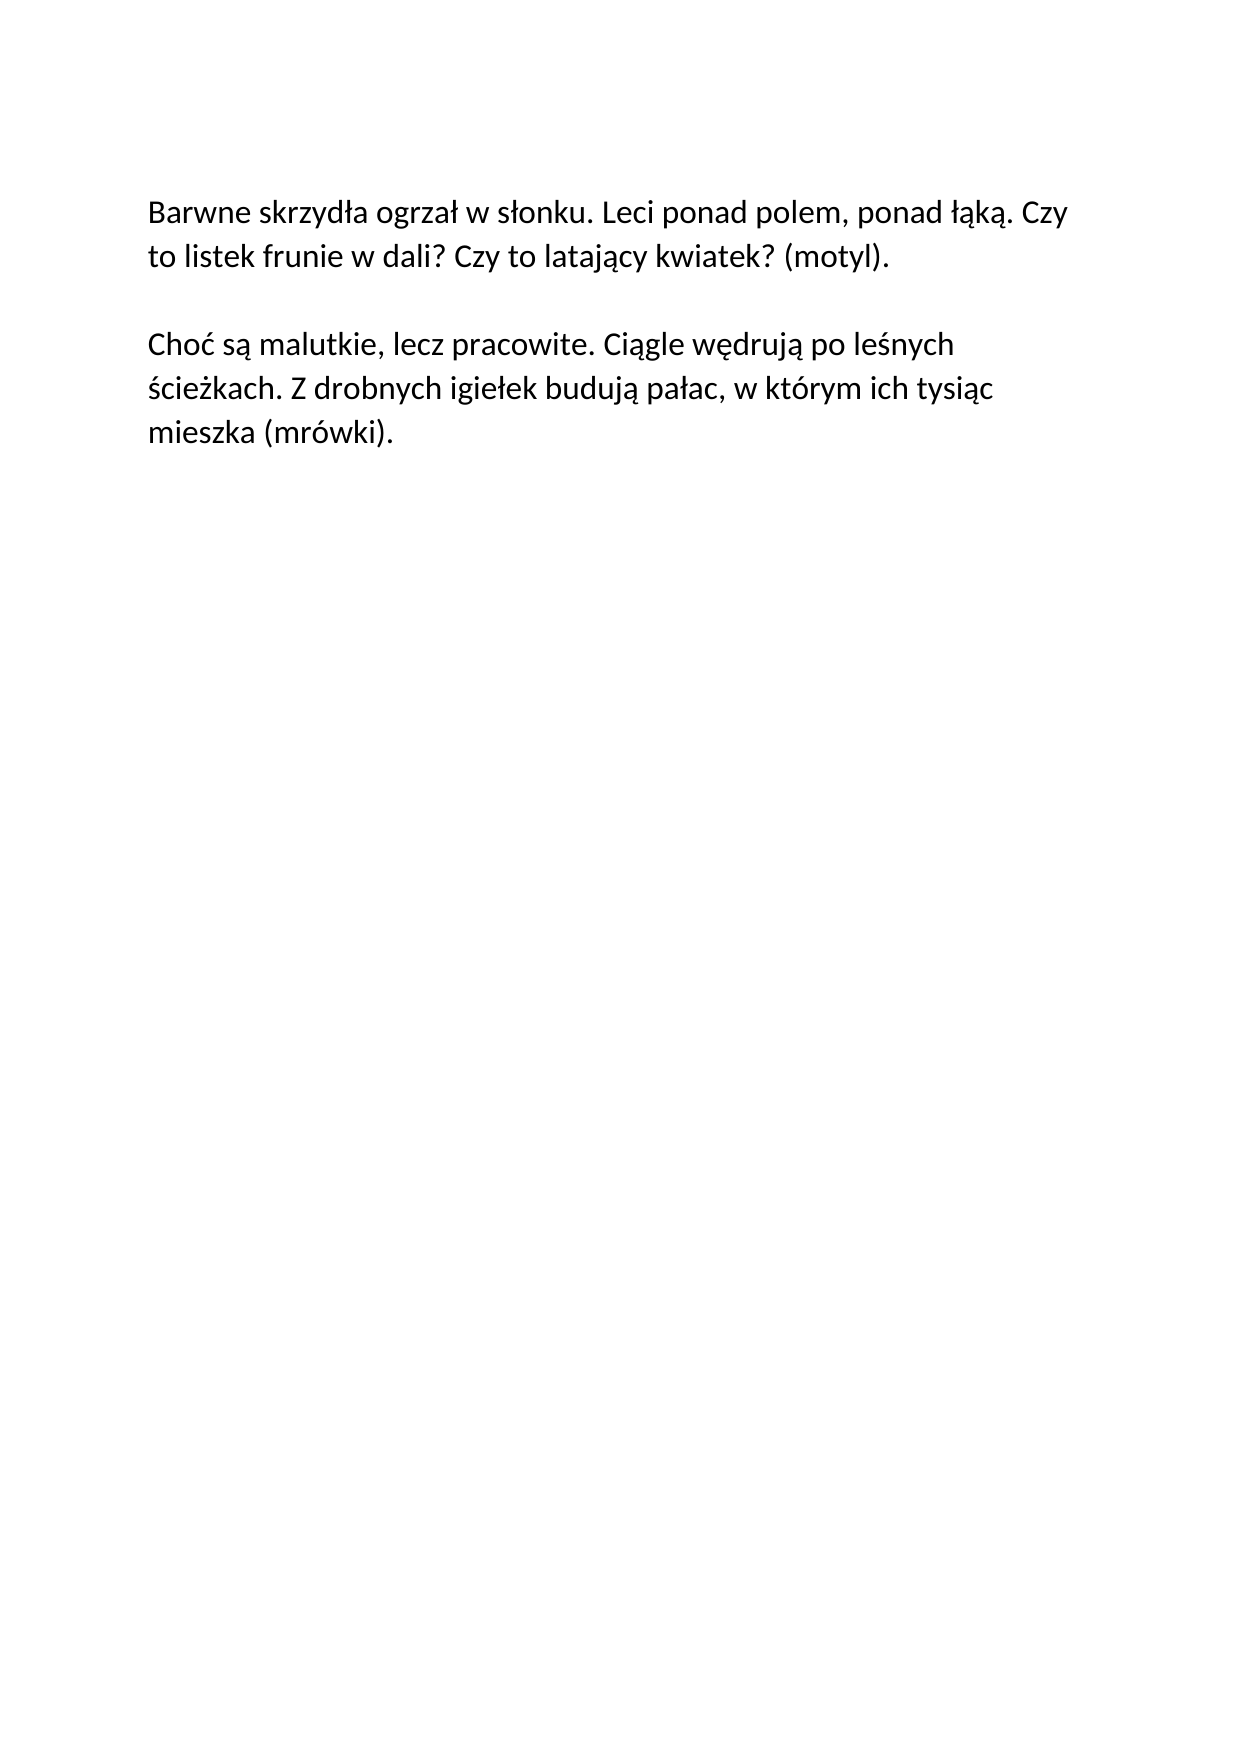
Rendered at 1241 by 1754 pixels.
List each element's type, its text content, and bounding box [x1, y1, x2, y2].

text Barwne skrzydła ogrzał w słonku. Leci ponad polem, ponad łąką. Czy to listek frunie w dali? Czy to latający kwiatek? (motyl). Choć są malutkie, lecz pracowite. Ciągle wędrują po leśnych ścieżkach. Z drobnych igiełek budują pałac, w którym ich tysiąc mieszka (mrówki). [148, 148, 1093, 526]
